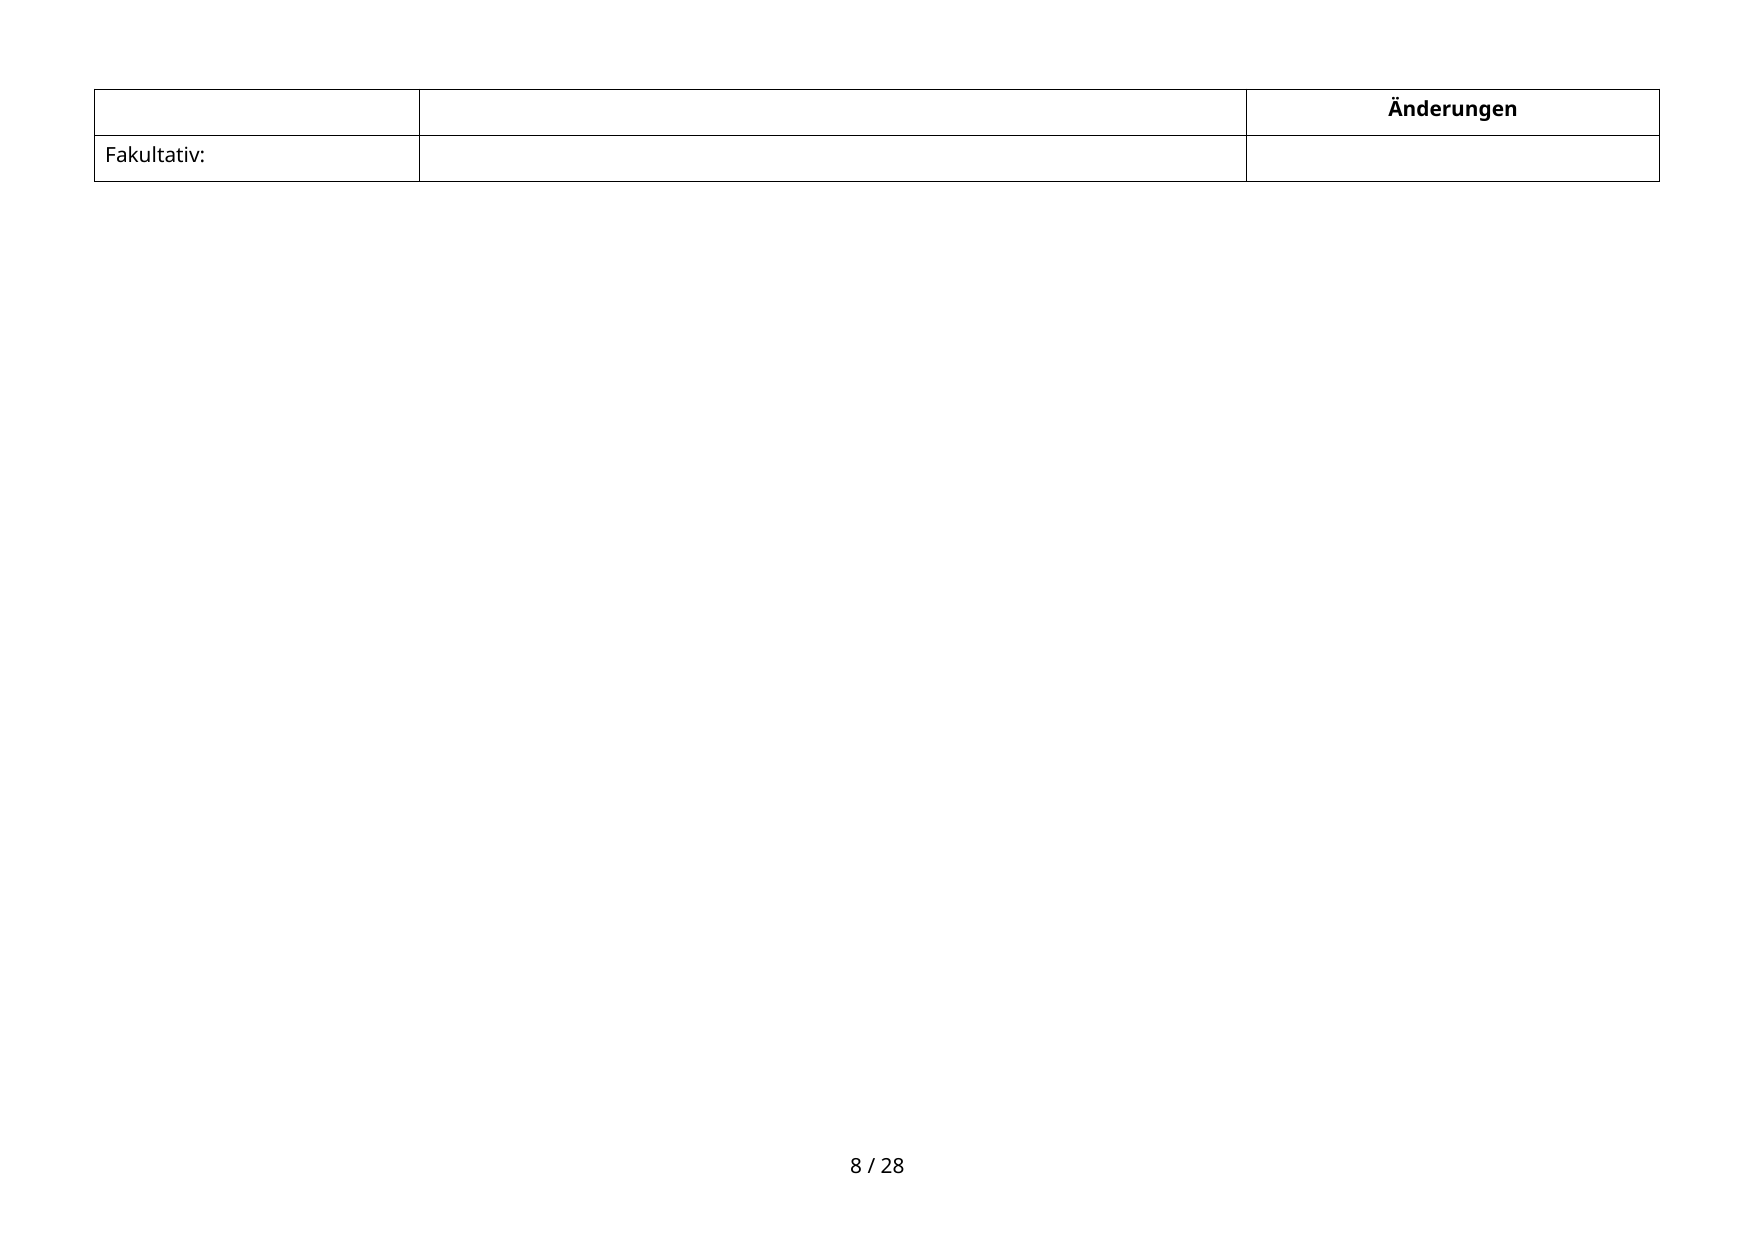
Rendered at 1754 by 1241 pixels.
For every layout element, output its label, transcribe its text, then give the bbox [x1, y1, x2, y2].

table_header [420, 90, 1246, 134]
table_cell [420, 136, 1246, 181]
table_header Änderungen [1247, 90, 1659, 134]
table_cell [1247, 136, 1659, 181]
table_header [95, 90, 419, 134]
table_cell Fakultativ: [95, 136, 419, 181]
